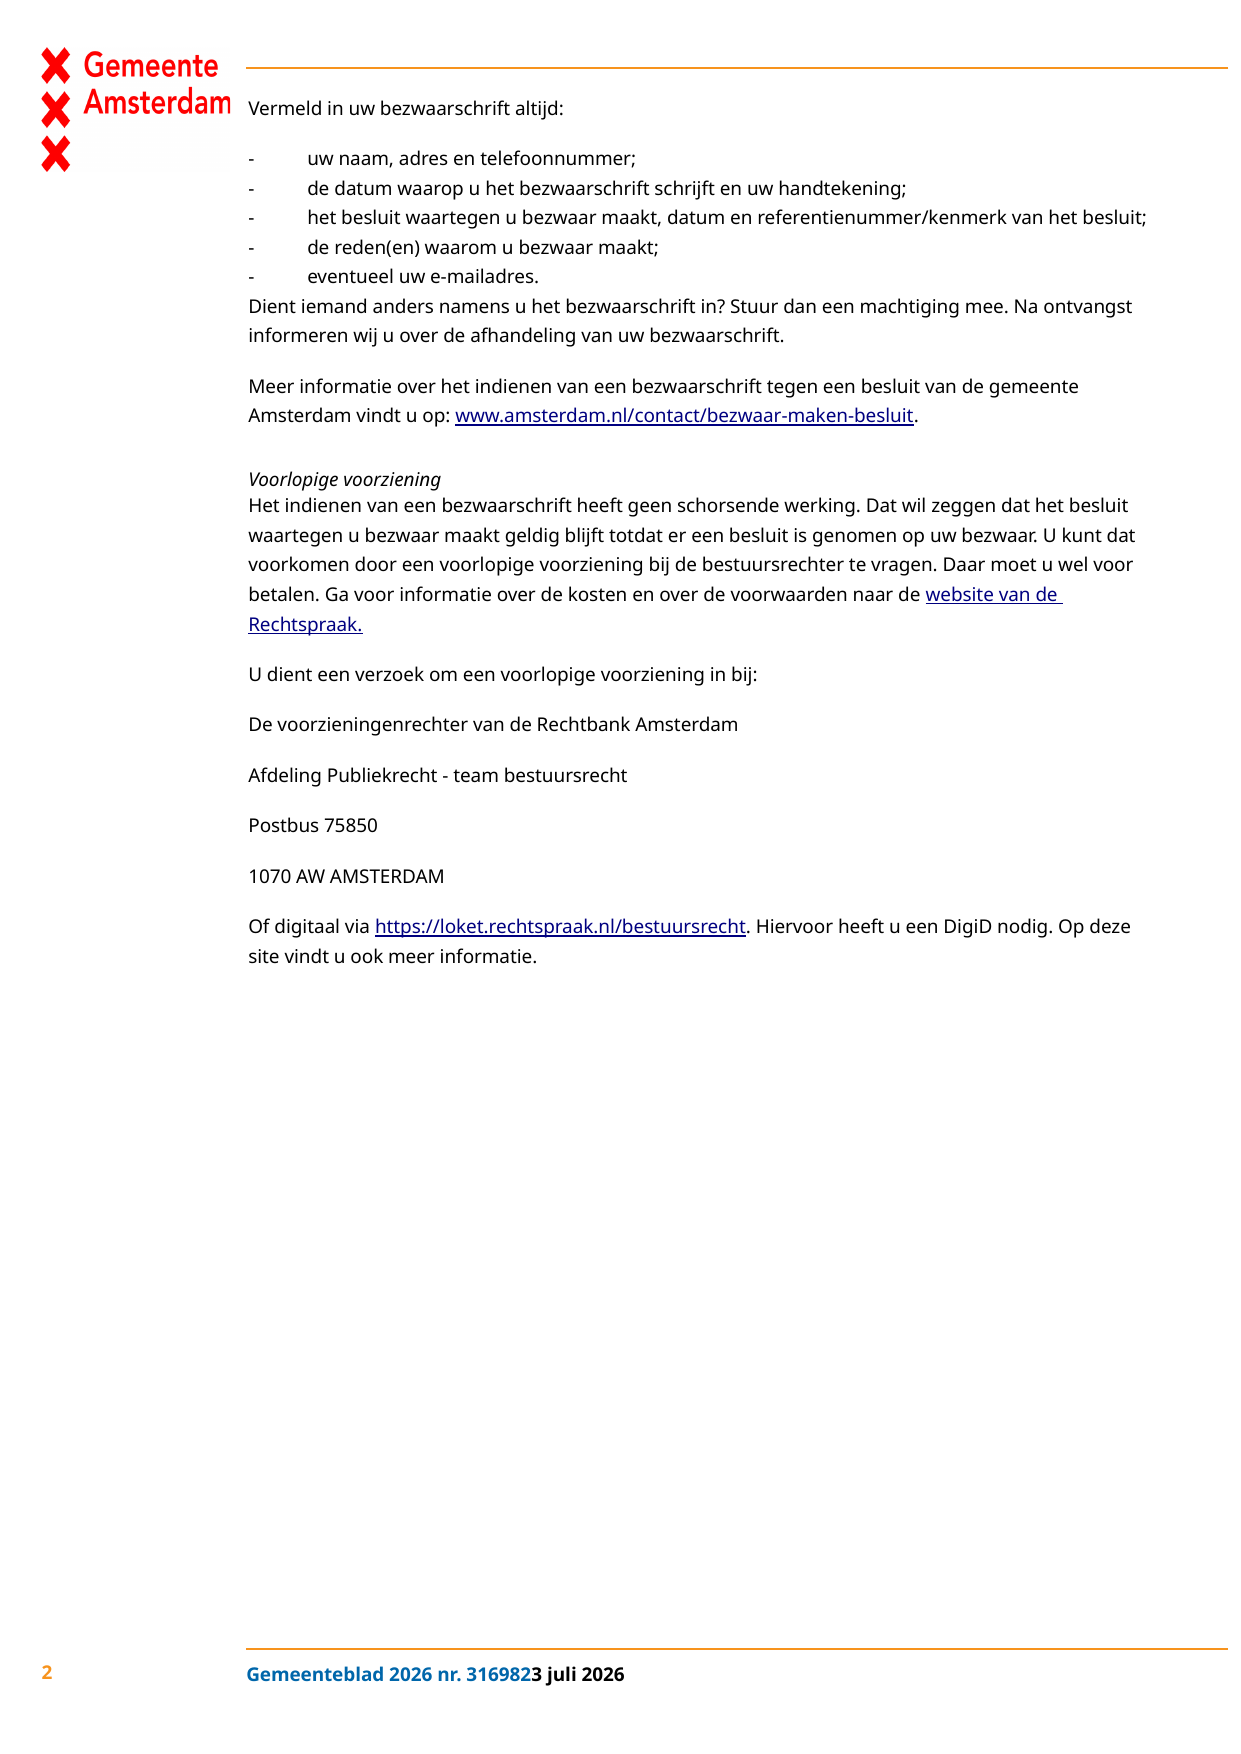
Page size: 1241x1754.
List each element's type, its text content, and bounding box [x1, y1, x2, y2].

text U dient een verzoek om een voorlopige voorziening in bij: [248, 661, 1152, 687]
text De voorzieningenrechter van de Rechtbank Amsterdam [248, 712, 1152, 737]
text Postbus 75850 [248, 812, 1152, 838]
picture [41, 47, 231, 172]
text 1070 AW AMSTERDAM [248, 863, 1152, 888]
list eventueel uw e-mailadres. [248, 263, 1152, 289]
text Meer informatie over het indienen van een bezwaarschrift tegen een besluit van de gemeente Amsterdam vindt u op: www.amsterdam.nl/contact/bezwaar-maken-besluit. [248, 373, 1152, 428]
text Dient iemand anders namens u het bezwaarschrift in? Stuur dan een machtiging mee. Na ontvangst informeren wij u over de afhandeling van uw bezwaarschrift. [248, 293, 1152, 348]
text Voorlopige voorziening [248, 467, 1152, 492]
text Het indienen van een bezwaarschrift heeft geen schorsende werking. Dat wil zeggen dat het besluit waartegen u bezwaar maakt geldig blijft totdat er een besluit is genomen op uw bezwaar. U kunt dat voorkomen door een voorlopige voorziening bij de bestuursrechter te vragen. Daar moet u wel voor betalen. Ga voor informatie over de kosten en over de voorwaarden naar de website van de Rechtspraak. [248, 492, 1152, 636]
list de reden(en) waarom u bezwaar maakt; [248, 234, 1152, 260]
text Afdeling Publiekrecht - team bestuursrecht [248, 762, 1152, 788]
list de datum waarop u het bezwaarschrift schrijft en uw handtekening; [248, 175, 1152, 201]
text Of digitaal via https://loket.rechtspraak.nl/bestuursrecht. Hiervoor heeft u een DigiD nodig. Op deze site vindt u ook meer informatie. [248, 913, 1152, 968]
list uw naam, adres en telefoonnummer; [248, 145, 1152, 171]
list het besluit waartegen u bezwaar maakt, datum en referentienummer/kenmerk van het besluit; [248, 204, 1152, 230]
text Vermeld in uw bezwaarschrift altijd: [248, 95, 1152, 121]
